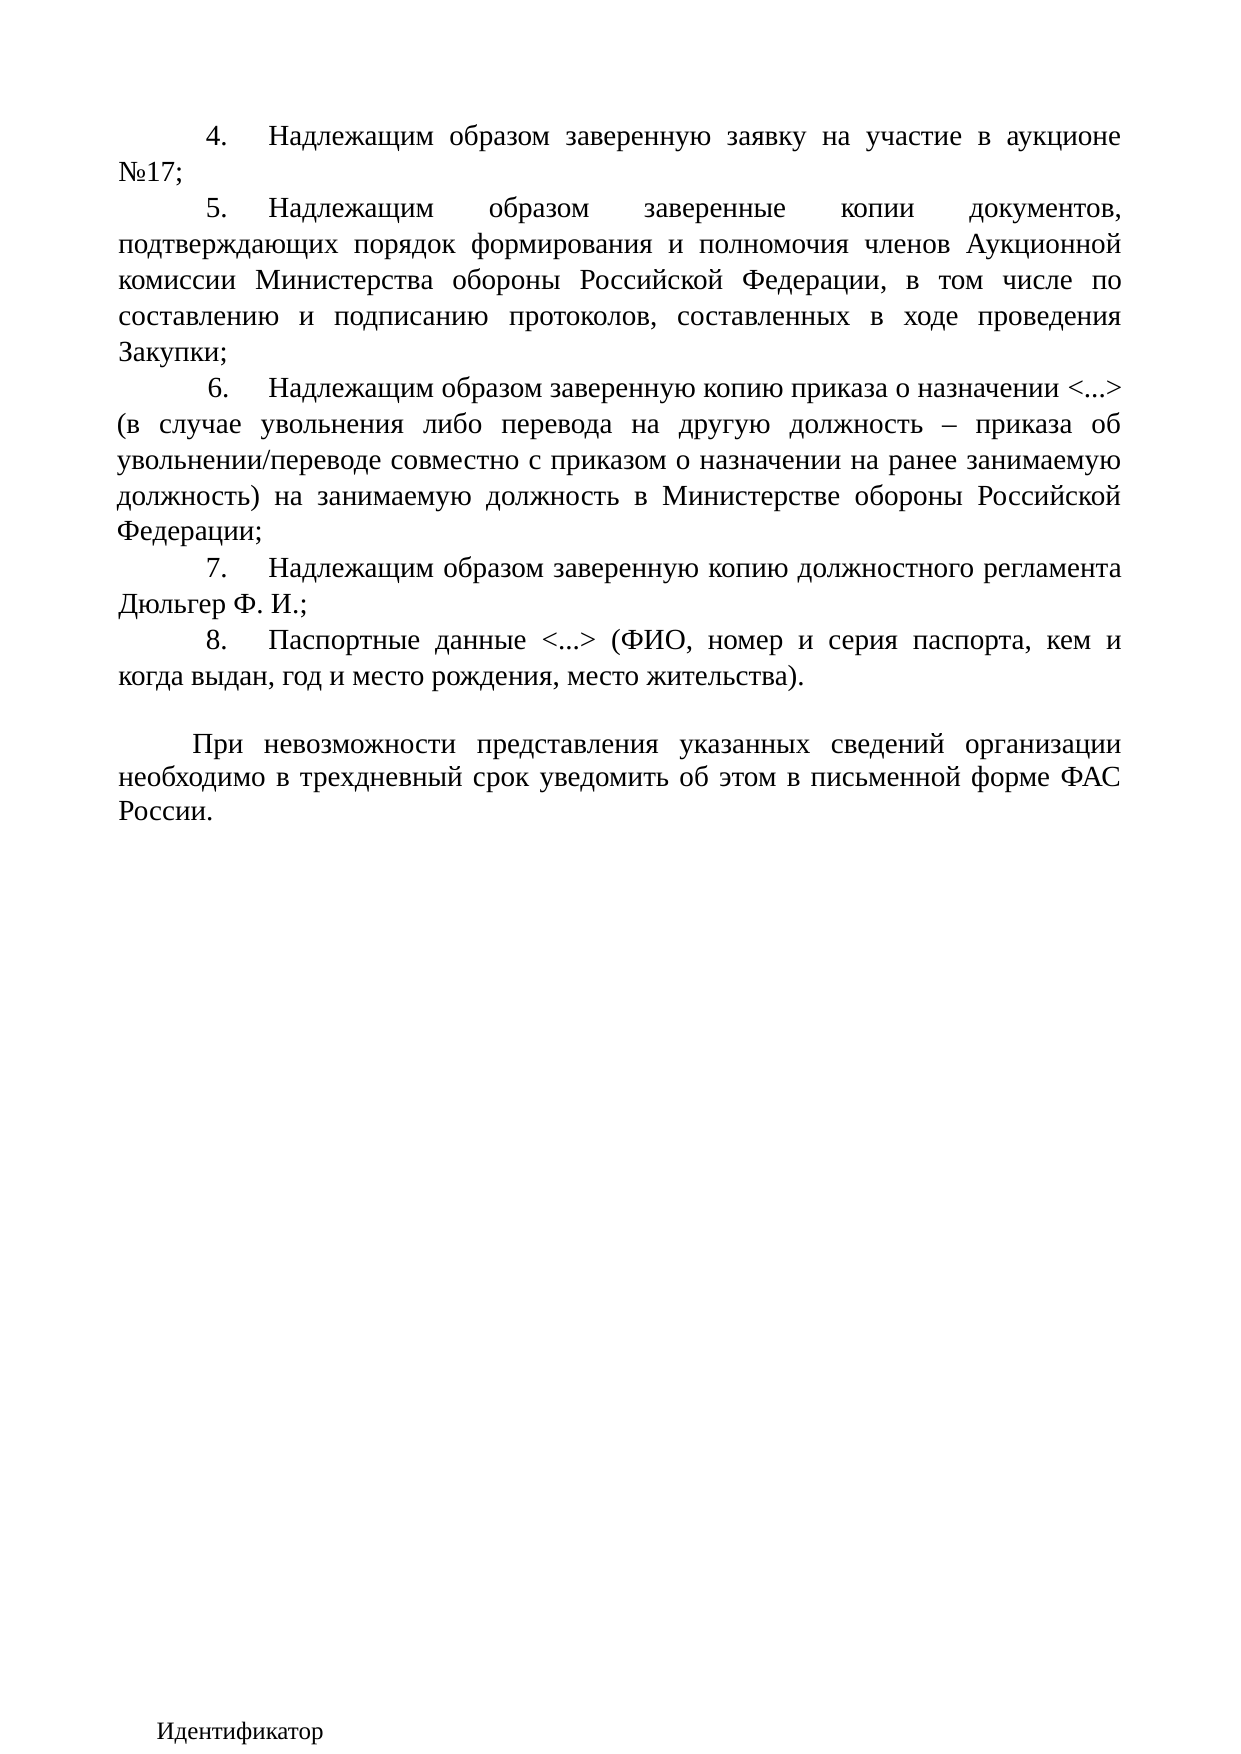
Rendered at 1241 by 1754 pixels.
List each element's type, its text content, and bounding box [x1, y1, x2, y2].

list Надлежащим образом заверенную копию должностного регламента Дюльгер Ф. И.; [118, 550, 1122, 619]
list Паспортные данные <...> (ФИО, номер и серия паспорта, кем и когда выдан, год и место рождения, место жительства). [118, 622, 1122, 692]
text При невозможности представления указанных сведений организации необходимо в трехдневный срок уведомить об этом в письменной форме ФАС России. [118, 726, 1122, 827]
list Надлежащим образом заверенные копии документов, подтверждающих порядок формирования и полномочия членов Аукционной комиссии Министерства обороны Российской Федерации, в том числе по составлению и подписанию протоколов, составленных в ходе проведения Закупки; [118, 190, 1122, 367]
list Надлежащим образом заверенную копию приказа о назначении <...> (в случае увольнения либо перевода на другую должность – приказа об увольнении/переводе совместно с приказом о назначении на ранее занимаемую должность) на занимаемую должность в Министерстве обороны Российской Федерации; [117, 370, 1122, 547]
list Надлежащим образом заверенную заявку на участие в аукционе №17; [118, 118, 1122, 187]
